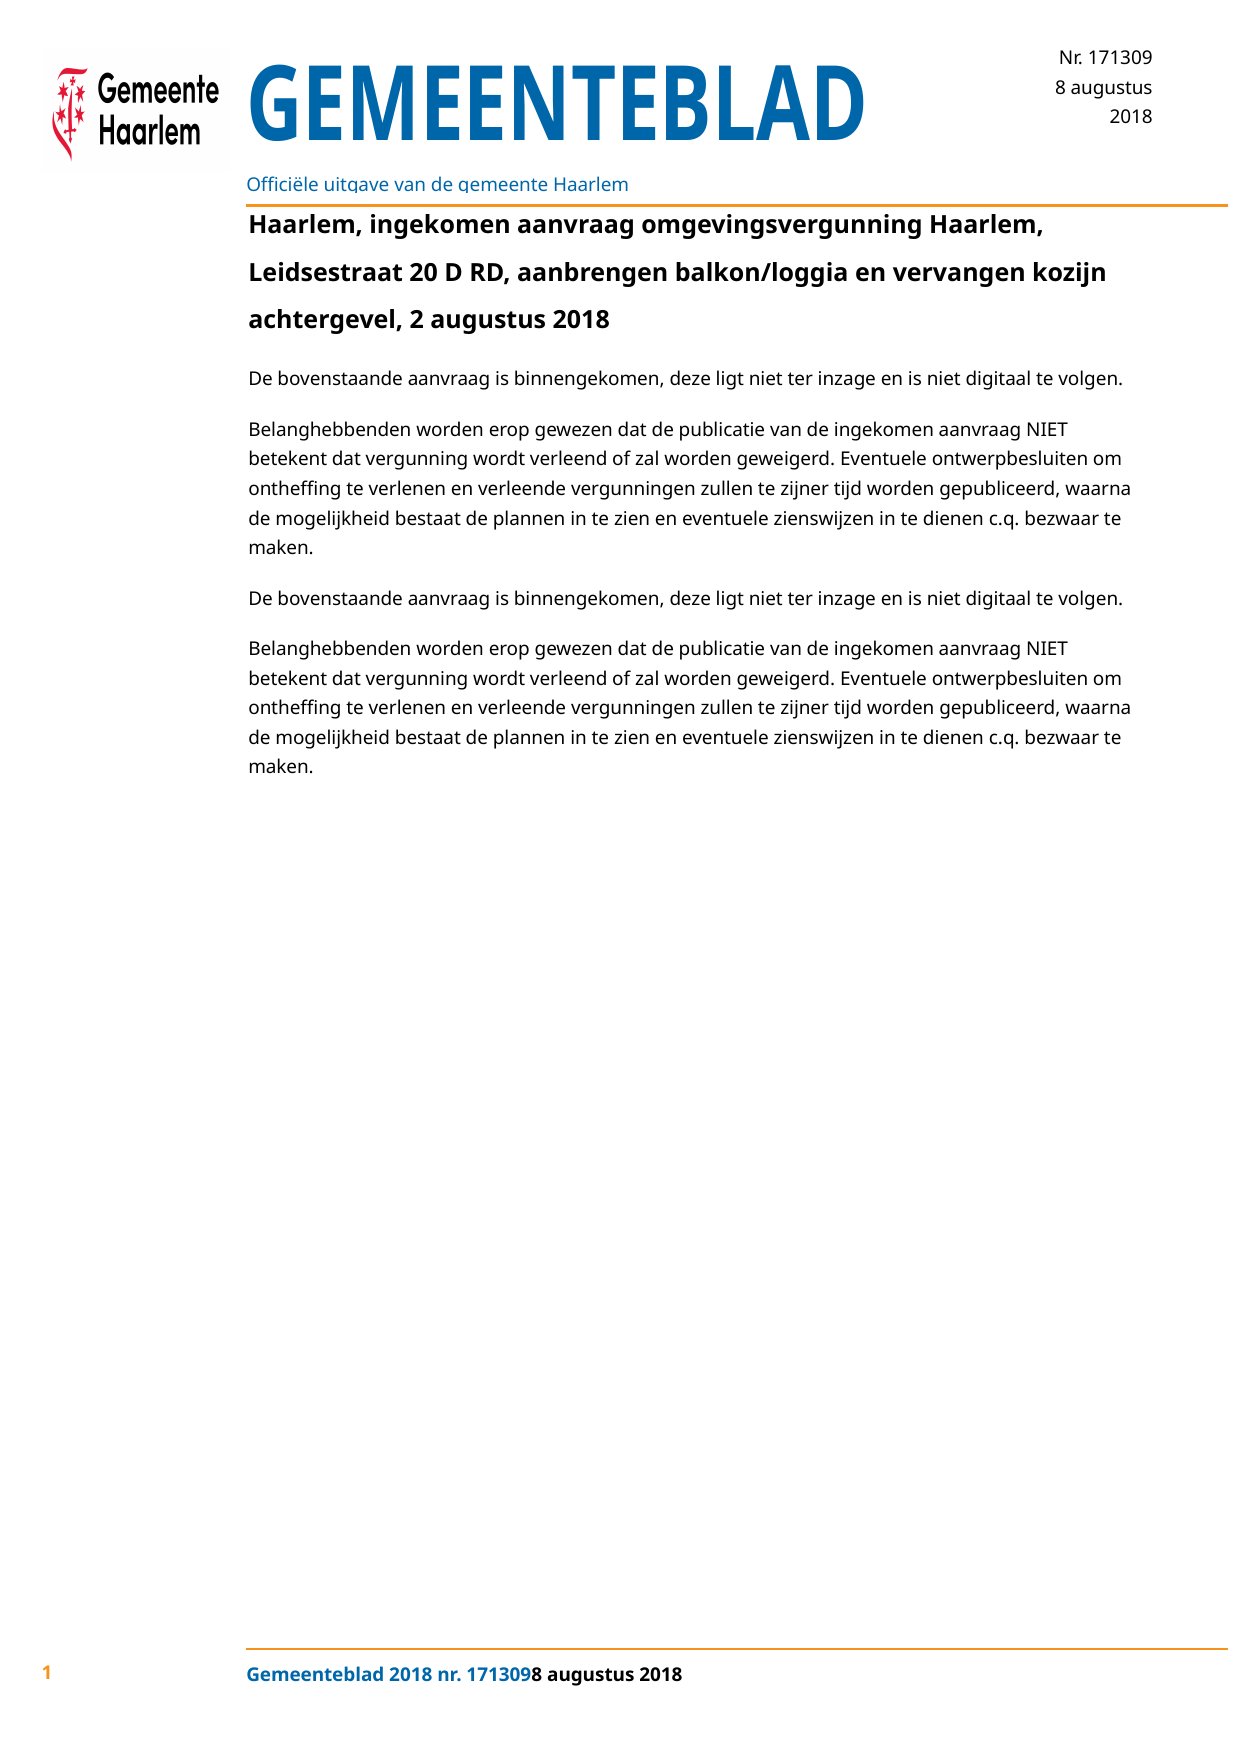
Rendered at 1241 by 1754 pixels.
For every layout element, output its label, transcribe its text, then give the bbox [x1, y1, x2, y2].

picture [41, 47, 231, 172]
text De bovenstaande aanvraag is binnengekomen, deze ligt niet ter inzage en is niet digitaal te volgen. [248, 366, 1152, 391]
text De bovenstaande aanvraag is binnengekomen, deze ligt niet ter inzage en is niet digitaal te volgen. [248, 585, 1152, 610]
text Belanghebbenden worden erop gewezen dat de publicatie van de ingekomen aanvraag NIET betekent dat vergunning wordt verleend of zal worden geweigerd. Eventuele ontwerpbesluiten om ontheffing te verlenen en verleende vergunningen zullen te zijner tijd worden gepubliceerd, waarna de mogelijkheid bestaat de plannen in te zien en eventuele zienswijzen in te dienen c.q. bezwaar te maken. [248, 416, 1152, 560]
text Haarlem, ingekomen aanvraag omgevingsvergunning Haarlem, Leidsestraat 20 D RD, aanbrengen balkon/loggia en vervangen kozijn achtergevel, 2 augustus 2018 [248, 207, 1152, 336]
text Belanghebbenden worden erop gewezen dat de publicatie van de ingekomen aanvraag NIET betekent dat vergunning wordt verleend of zal worden geweigerd. Eventuele ontwerpbesluiten om ontheffing te verlenen en verleende vergunningen zullen te zijner tijd worden gepubliceerd, waarna de mogelijkheid bestaat de plannen in te zien en eventuele zienswijzen in te dienen c.q. bezwaar te maken. [248, 635, 1152, 779]
